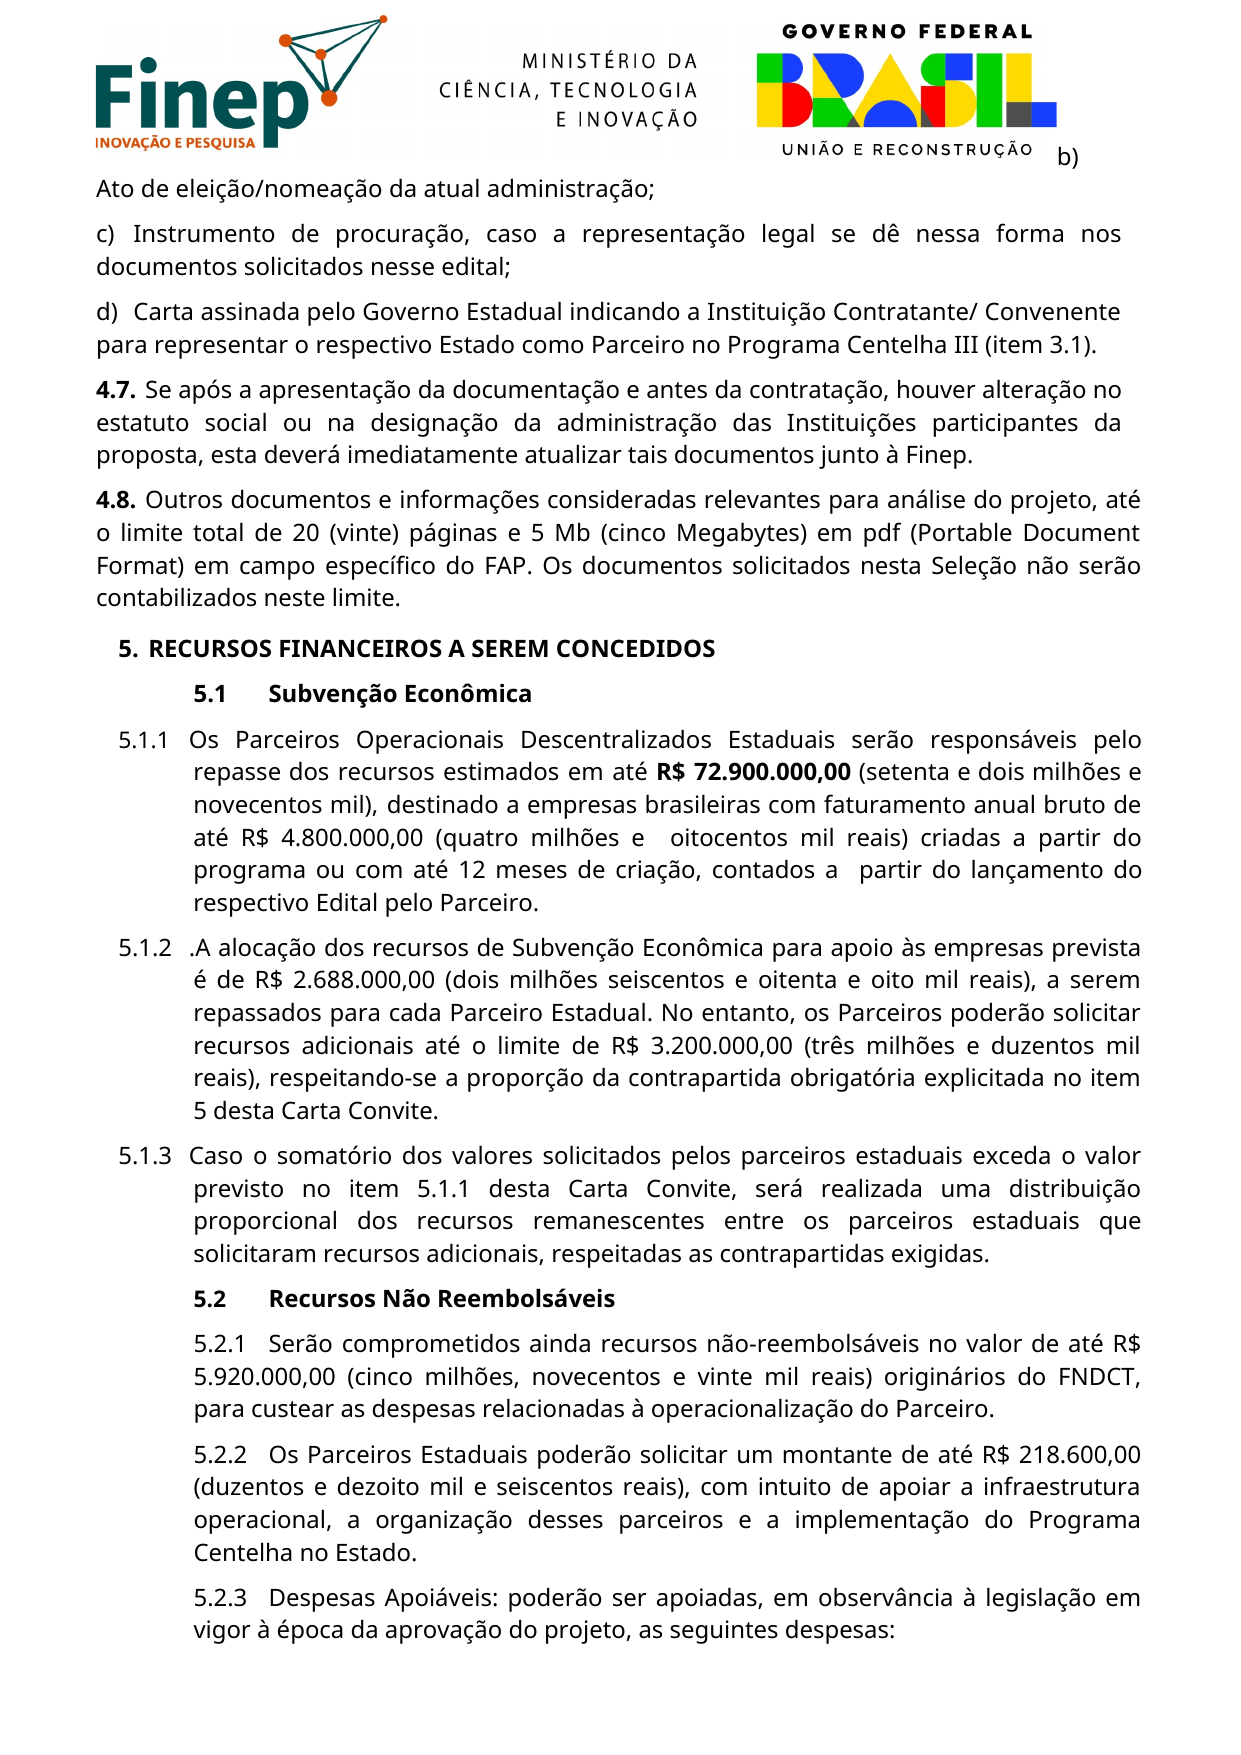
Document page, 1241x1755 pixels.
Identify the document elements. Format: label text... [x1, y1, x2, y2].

list Os Parceiros Operacionais Descentralizados Estaduais serão responsáveis pelo repasse dos recursos estimados em até R$ 72.900.000,00 (setenta e dois milhões e novecentos mil), destinado a empresas brasileiras com faturamento anual bruto de até R$ 4.800.000,00 (quatro milhões e oitocentos mil reais) criadas a partir do programa ou com até 12 meses de criação, contados a partir do lançamento do respectivo Edital pelo Parceiro. [118, 722, 1143, 918]
list Caso o somatório dos valores solicitados pelos parceiros estaduais exceda o valor previsto no item 5.1.1 desta Carta Convite, será realizada uma distribuição proporcional dos recursos remanescentes entre os parceiros estaduais que solicitaram recursos adicionais, respeitadas as contrapartidas exigidas. [118, 1139, 1143, 1269]
list Carta assinada pelo Governo Estadual indicando a Instituição Contratante/ Convenente para representar o respectivo Estado como Parceiro no Programa Centelha III (item 3.1). [96, 295, 1123, 360]
list Outros documentos e informações consideradas relevantes para análise do projeto, até o limite total de 20 (vinte) páginas e 5 Mb (cinco Megabytes) em pdf (Portable Document Format) em campo específico do FAP. Os documentos solicitados nesta Seleção não serão contabilizados neste limite. [96, 483, 1143, 614]
list Serão comprometidos ainda recursos não-reembolsáveis no valor de até R$ 5.920.000,00 (cinco milhões, novecentos e vinte mil reais) originários do FNDCT, para custear as despesas relacionadas à operacionalização do Parceiro. [193, 1327, 1143, 1425]
list RECURSOS FINANCEIROS A SEREM CONCEDIDOS [118, 632, 1143, 665]
list Ato de eleição/nomeação da atual administração; [96, 139, 1123, 205]
list Os Parceiros Estaduais poderão solicitar um montante de até R$ 218.600,00 (duzentos e dezoito mil e seiscentos reais), com intuito de apoiar a infraestrutura operacional, a organização desses parceiros e a implementação do Programa Centelha no Estado. [193, 1437, 1143, 1568]
list Se após a apresentação da documentação e antes da contratação, houver alteração no estatuto social ou na designação da administração das Instituições participantes da proposta, esta deverá imediatamente atualizar tais documentos junto à Finep. [96, 373, 1123, 471]
list .A alocação dos recursos de Subvenção Econômica para apoio às empresas prevista é de R$ 2.688.000,00 (dois milhões seiscentos e oitenta e oito mil reais), a serem repassados para cada Parceiro Estadual. No entanto, os Parceiros poderão solicitar recursos adicionais até o limite de R$ 3.200.000,00 (três milhões e duzentos mil reais), respeitando-se a proporção da contrapartida obrigatória explicitada no item 5 desta Carta Convite. [118, 931, 1143, 1126]
list Despesas Apoiáveis: poderão ser apoiadas, em observância à legislação em vigor à época da aprovação do projeto, as seguintes despesas: [193, 1581, 1143, 1646]
list Recursos Não Reembolsáveis [193, 1282, 1143, 1314]
list Subvenção Econômica [193, 677, 1143, 710]
list Instrumento de procuração, caso a representação legal se dê nessa forma nos documentos solicitados nesse edital; [96, 217, 1123, 282]
